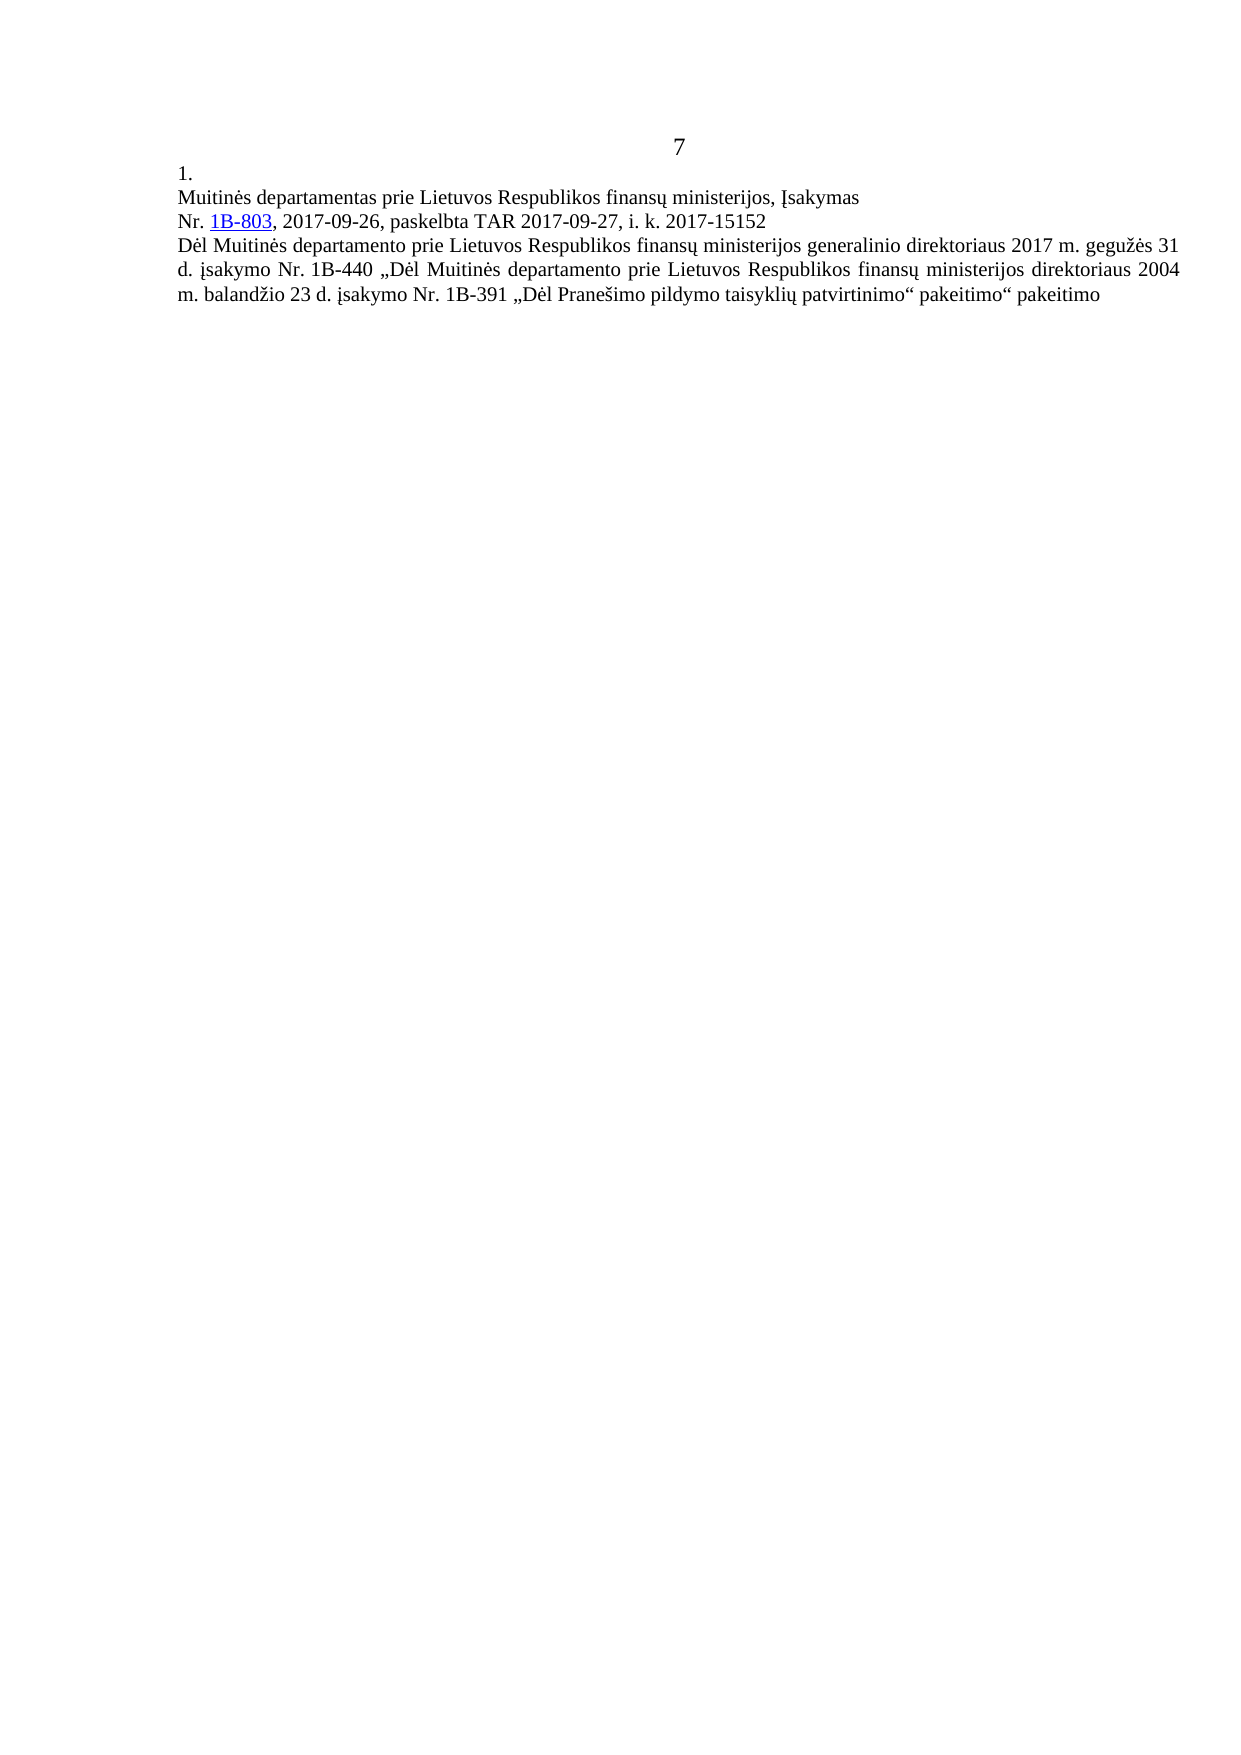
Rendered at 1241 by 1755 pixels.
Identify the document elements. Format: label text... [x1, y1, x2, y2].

text Dėl Muitinės departamento prie Lietuvos Respublikos finansų ministerijos generalinio direktoriaus 2017 m. gegužės 31 d. įsakymo Nr. 1B-440 „Dėl Muitinės departamento prie Lietuvos Respublikos finansų ministerijos direktoriaus 2004 m. balandžio 23 d. įsakymo Nr. 1B-391 „Dėl Pranešimo pildymo taisyklių patvirtinimo“ pakeitimo“ pakeitimo [177, 233, 1181, 306]
text 1. [177, 161, 1181, 185]
text Muitinės departamentas prie Lietuvos Respublikos finansų ministerijos, Įsakymas [177, 185, 1181, 209]
text Nr. 1B-803, 2017-09-26, paskelbta TAR 2017-09-27, i. k. 2017-15152 [177, 209, 1181, 233]
